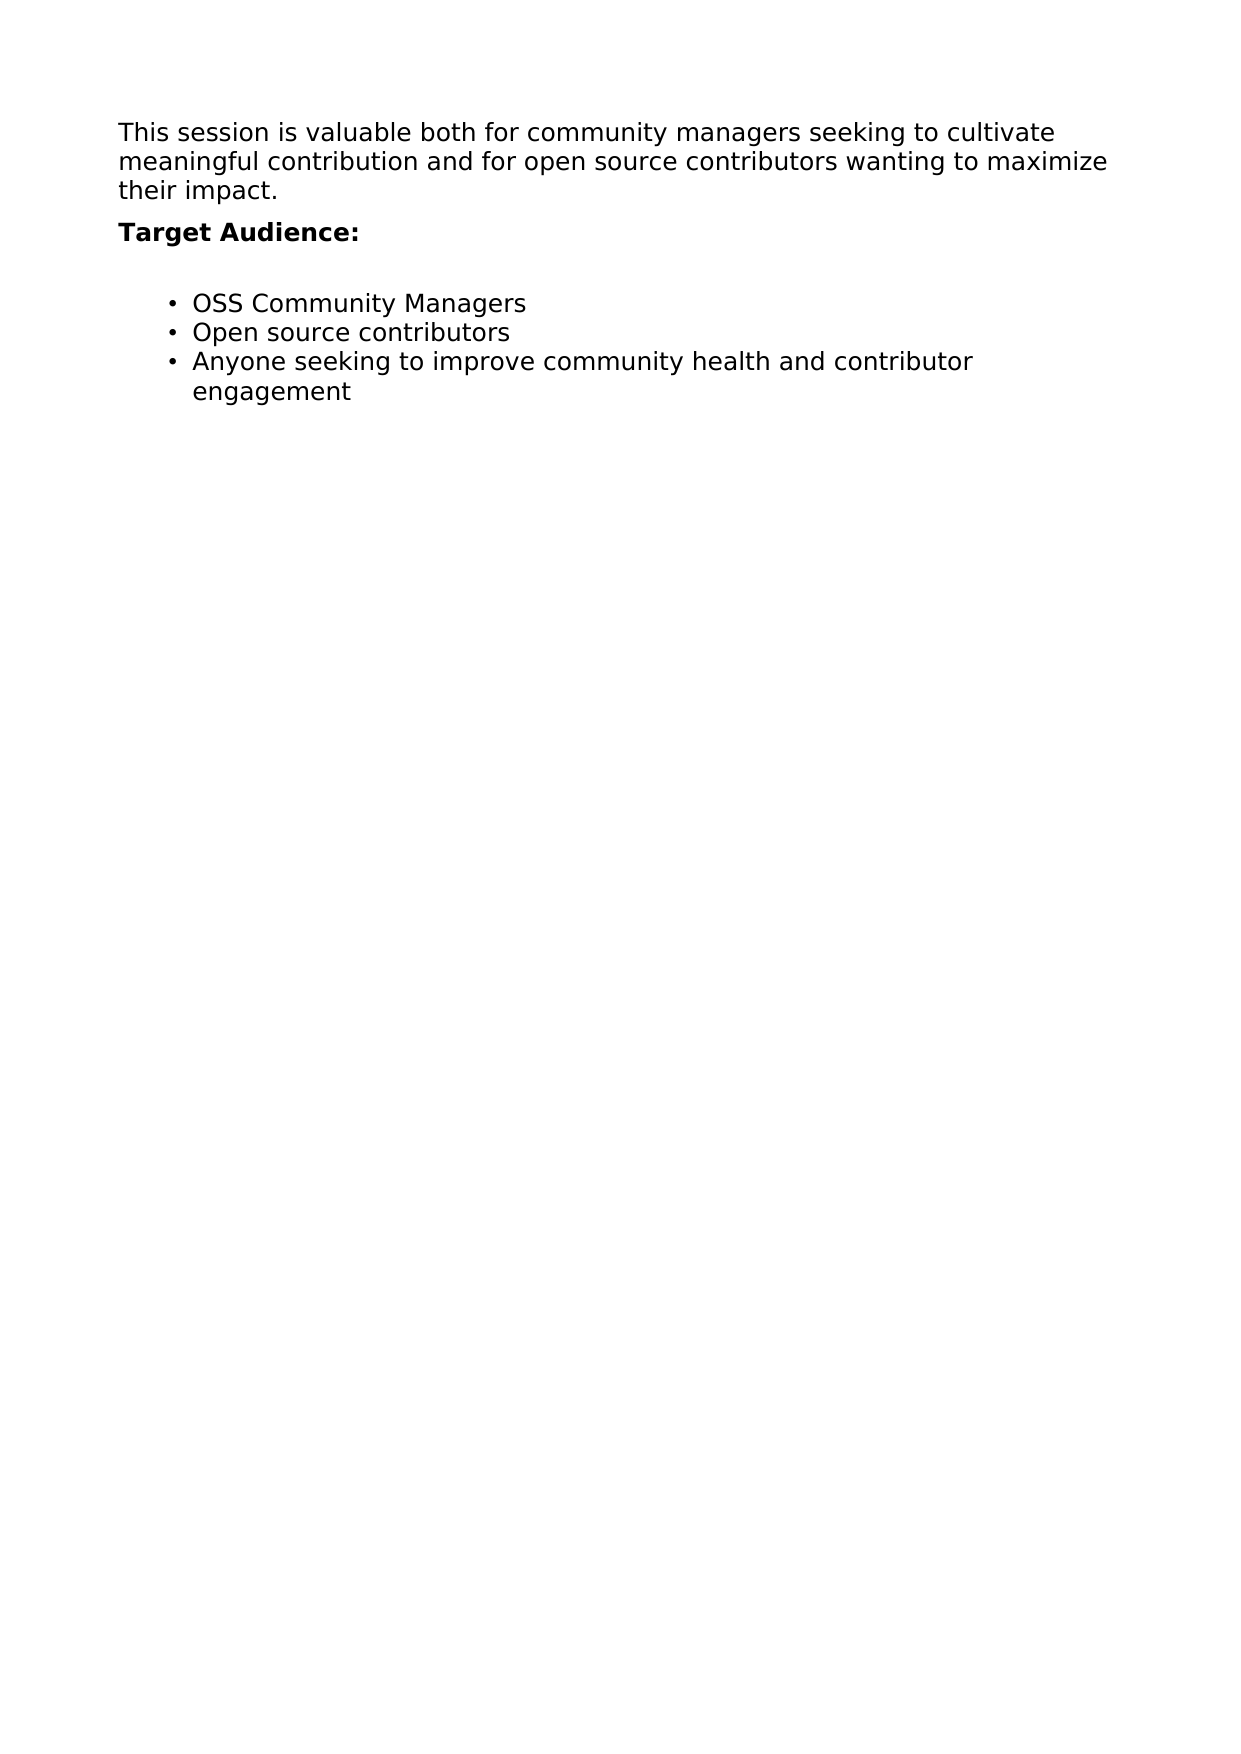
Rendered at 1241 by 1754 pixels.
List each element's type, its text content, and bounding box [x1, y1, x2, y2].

text Target Audience: [118, 218, 1122, 247]
list Open source contributors [177, 318, 1122, 348]
list Anyone seeking to improve community health and contributor engagement [177, 348, 1122, 406]
list OSS Community Managers [177, 289, 1122, 318]
text This session is valuable both for community managers seeking to cultivate meaningful contribution and for open source contributors wanting to maximize their impact. [118, 118, 1122, 206]
